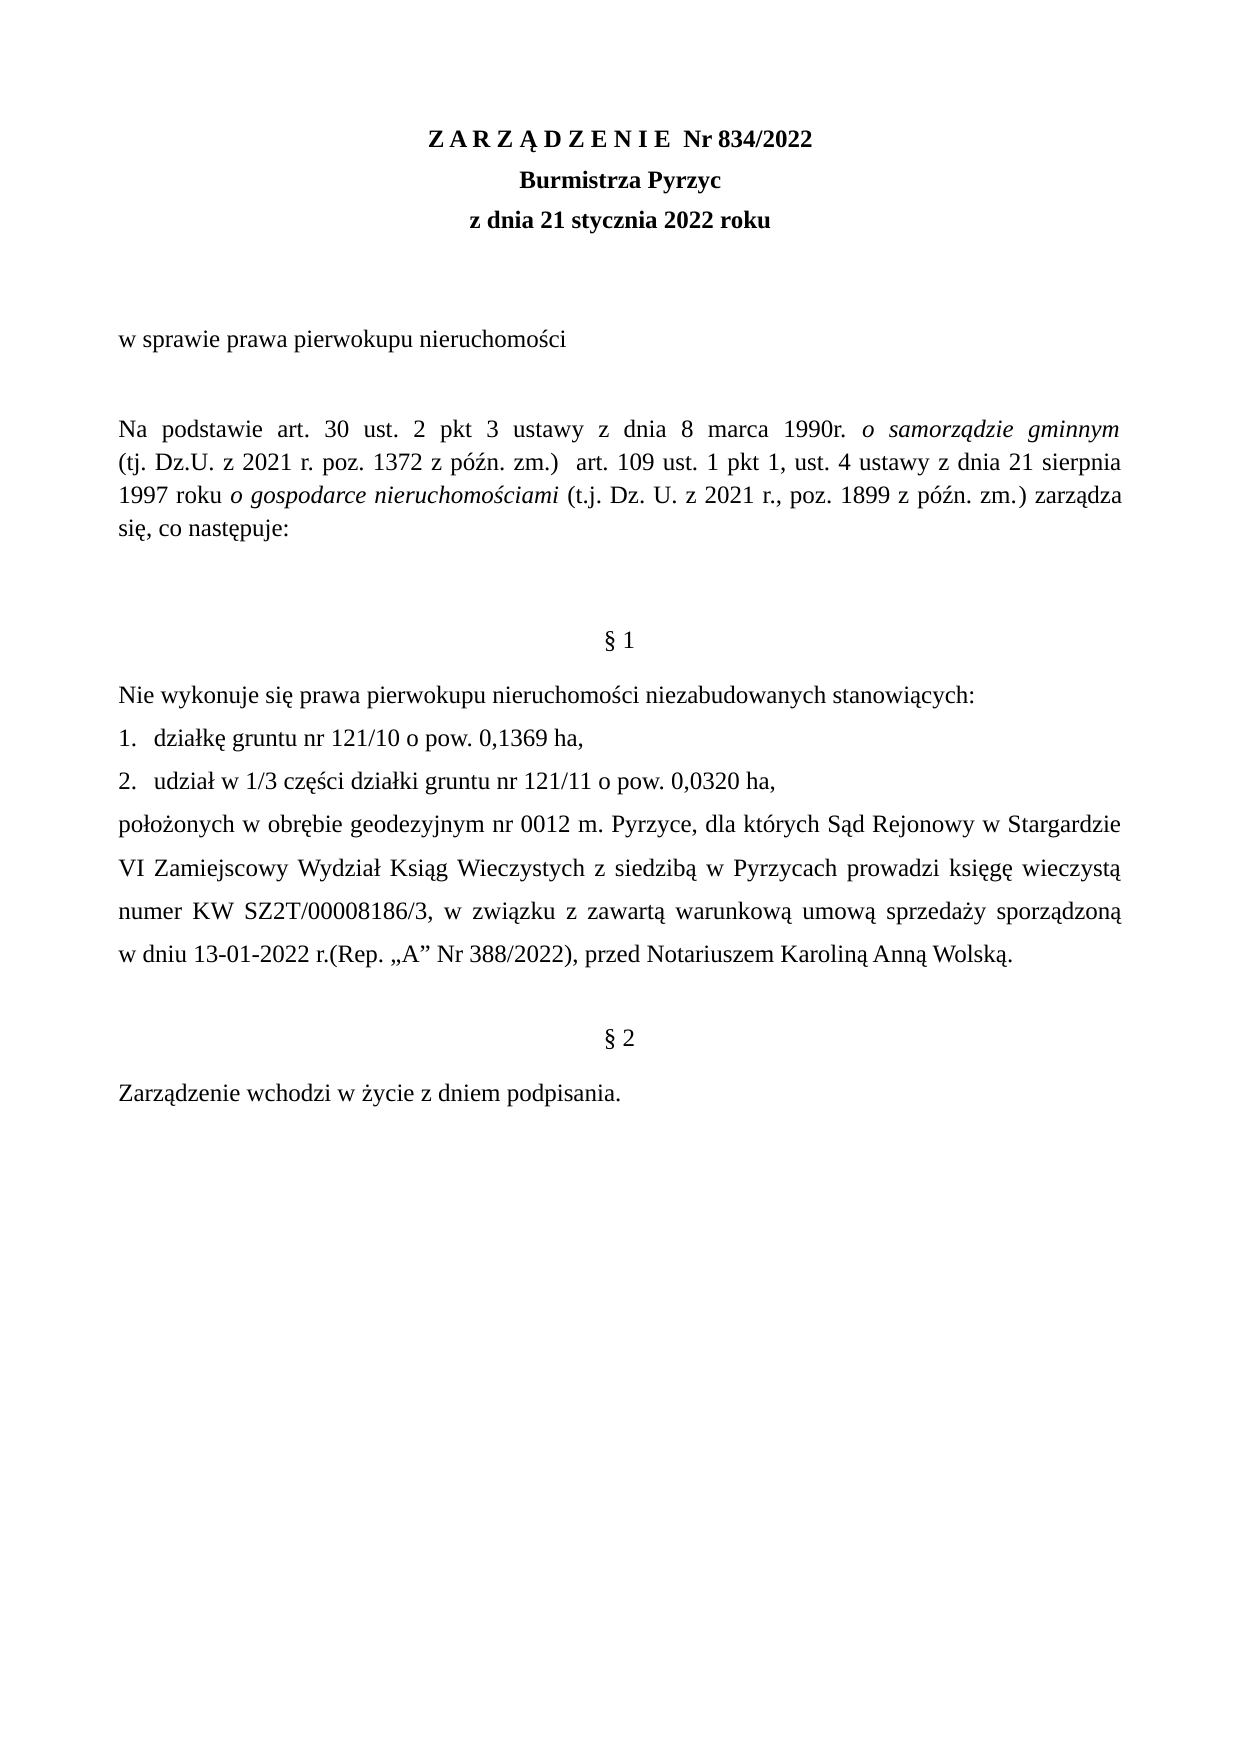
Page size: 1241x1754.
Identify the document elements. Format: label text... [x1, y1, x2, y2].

text Na podstawie art. 30 ust. 2 pkt 3 ustawy z dnia 8 marca 1990r. o samorządzie gminnym (tj. Dz.U. z 2021 r. poz. 1372 z późn. zm.) art. 109 ust. 1 pkt 1, ust. 4 ustawy z dnia 21 sierpnia 1997 roku o gospodarce nieruchomościami (t.j. Dz. U. z 2021 r., poz. 1899 z późn. zm.) zarządza się, co następuje: [118, 414, 1122, 542]
text § 2 [117, 1023, 1122, 1051]
list położonych w obrębie geodezyjnym nr 0012 m. Pyrzyce, dla których Sąd Rejonowy w Stargardzie VI Zamiejscowy Wydział Ksiąg Wieczystych z siedzibą w Pyrzycach prowadzi księgę wieczystą numer KW SZ2T/00008186/3, w związku z zawartą warunkową umową sprzedaży sporządzoną w dniu 13-01-2022 r.(Rep. „A” Nr 388/2022), przed Notariuszem Karoliną Anną Wolską. [118, 809, 1122, 968]
text § 1 [117, 625, 1122, 654]
list działkę gruntu nr 121/10 o pow. 0,1369 ha, [118, 723, 1122, 752]
text w sprawie prawa pierwokupu nieruchomości [118, 324, 1122, 352]
text Burmistrza Pyrzyc [118, 165, 1122, 193]
text z dnia 21 stycznia 2022 roku [118, 205, 1122, 234]
text Nie wykonuje się prawa pierwokupu nieruchomości niezabudowanych stanowiących: [118, 680, 1122, 709]
text Z A R Z Ą D Z E N I E Nr 834/2022 [118, 124, 1122, 153]
list udział w 1/3 części działki gruntu nr 121/11 o pow. 0,0320 ha, [118, 766, 1122, 795]
text Zarządzenie wchodzi w życie z dniem podpisania. [118, 1078, 1122, 1106]
